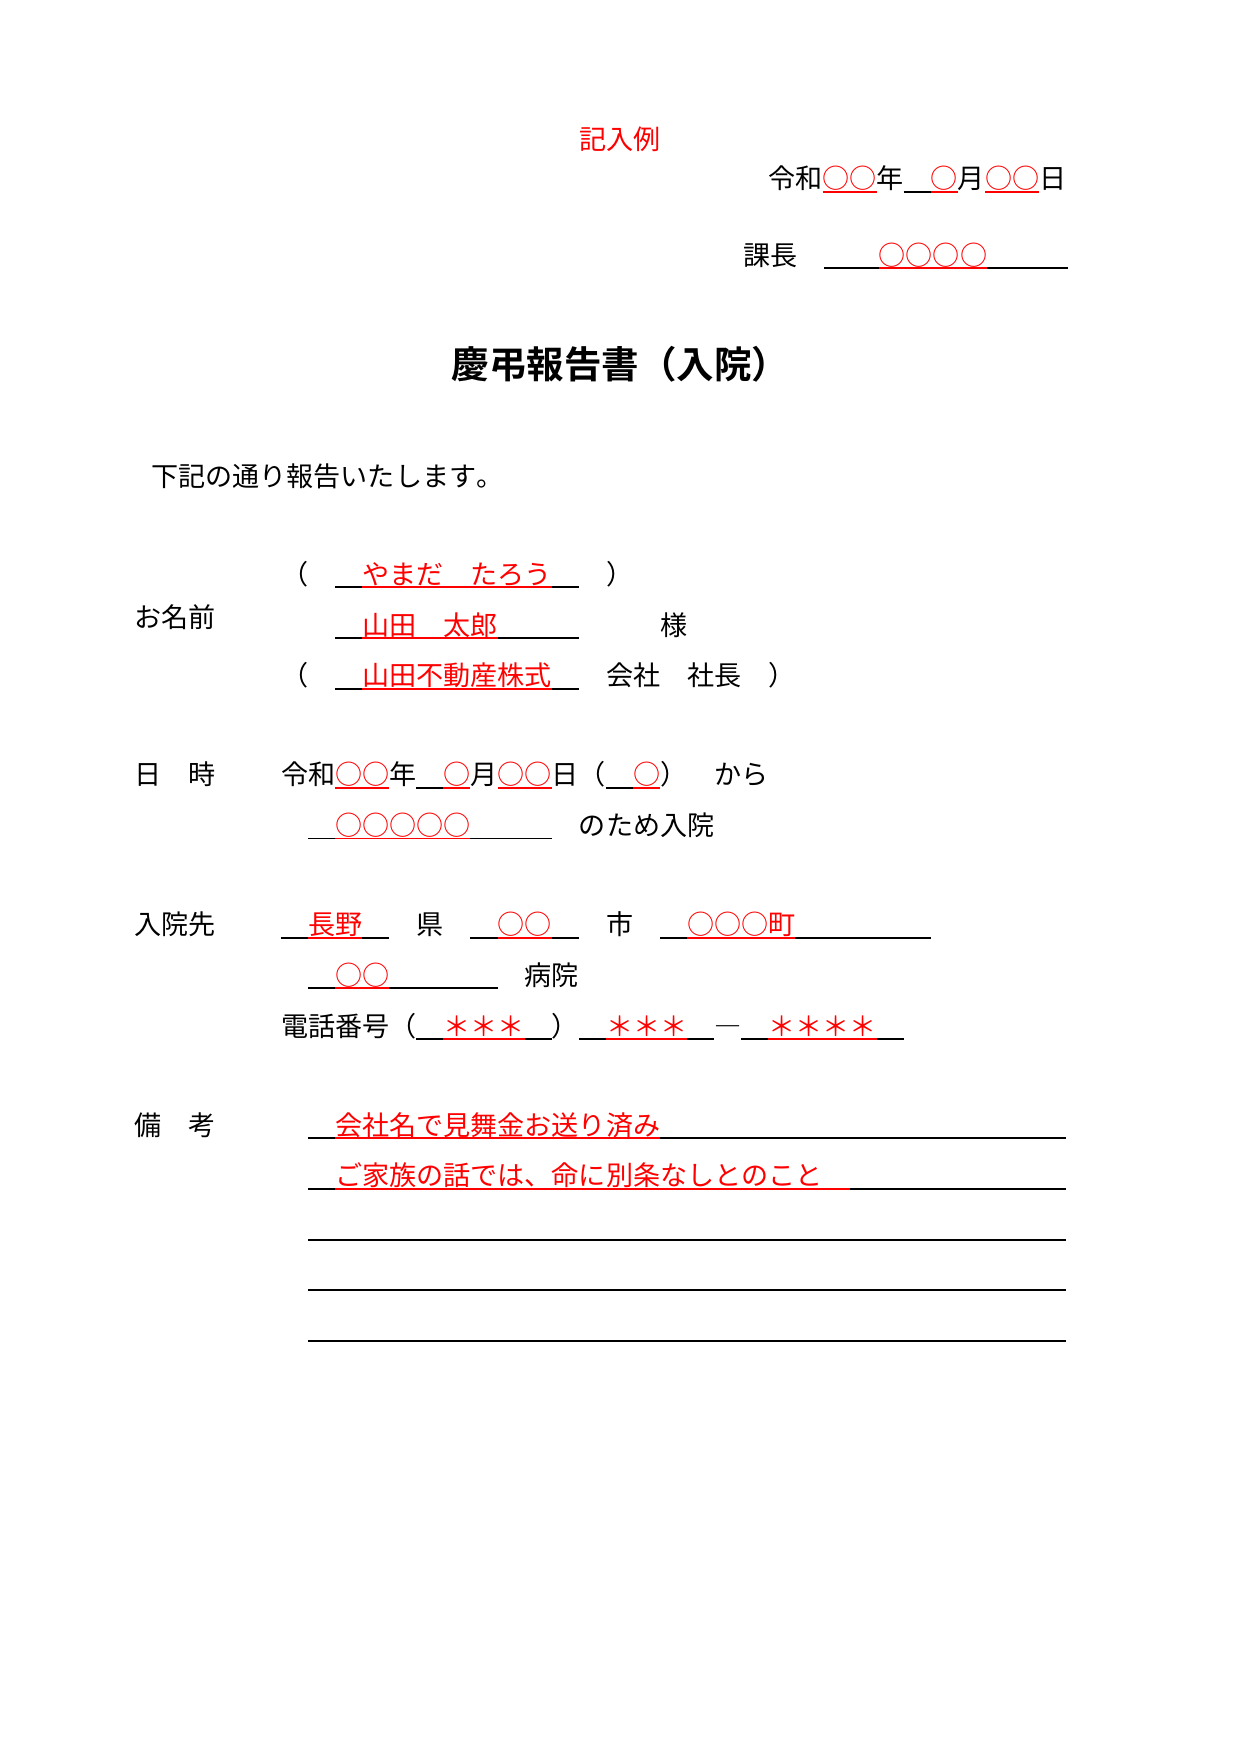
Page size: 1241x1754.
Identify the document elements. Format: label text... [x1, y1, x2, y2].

table_cell 長野 県 ○○ 市 ○○○町 [275, 897, 1112, 948]
table_cell 令和○○年 ○月○○日（ ○） から [275, 748, 1112, 798]
table_header （ やまだ たろう ） [275, 547, 1112, 598]
table_cell [128, 798, 275, 849]
table_cell 日 時 [128, 748, 275, 798]
table_cell 備 考 [128, 1098, 275, 1148]
text 記入例 [118, 118, 1122, 157]
table_cell 電話番号（ ＊＊＊ ） ＊＊＊ ― ＊＊＊＊ [275, 999, 1112, 1049]
table_cell 山田 太郎 様 [275, 598, 1112, 648]
text 令和○○年 ○月○○日 [118, 157, 1122, 197]
table_cell [128, 699, 275, 747]
table_cell （ 山田不動産株式 会社 社長 ） [275, 649, 1112, 699]
title 慶弔報告書（入院） [118, 335, 1122, 389]
text 課長 ○○○○ [118, 233, 1122, 273]
table_cell [128, 1050, 275, 1098]
text 下記の通り報告いたします。 [151, 454, 1111, 494]
table_cell [128, 948, 275, 999]
table_cell [128, 1250, 275, 1301]
table_cell ご家族の話では、命に別条なしとのこと [275, 1149, 1112, 1199]
table_cell [128, 999, 275, 1049]
table_cell [128, 849, 275, 897]
table_cell [128, 649, 275, 699]
table_cell [128, 1199, 275, 1250]
table_cell [275, 1199, 1112, 1250]
table_cell [275, 699, 1112, 747]
table_cell 入院先 [128, 897, 275, 948]
table_cell [128, 1301, 275, 1351]
table_cell [275, 1250, 1112, 1301]
table_cell ○○○○○ のため入院 [275, 798, 1112, 849]
table_cell [275, 1050, 1112, 1098]
table_cell [275, 849, 1112, 897]
table_cell [275, 1301, 1112, 1351]
table_header お名前 [128, 547, 275, 648]
table_cell [128, 1149, 275, 1199]
table_cell ○○ 病院 [275, 948, 1112, 999]
table_cell 会社名で見舞金お送り済み [275, 1098, 1112, 1148]
